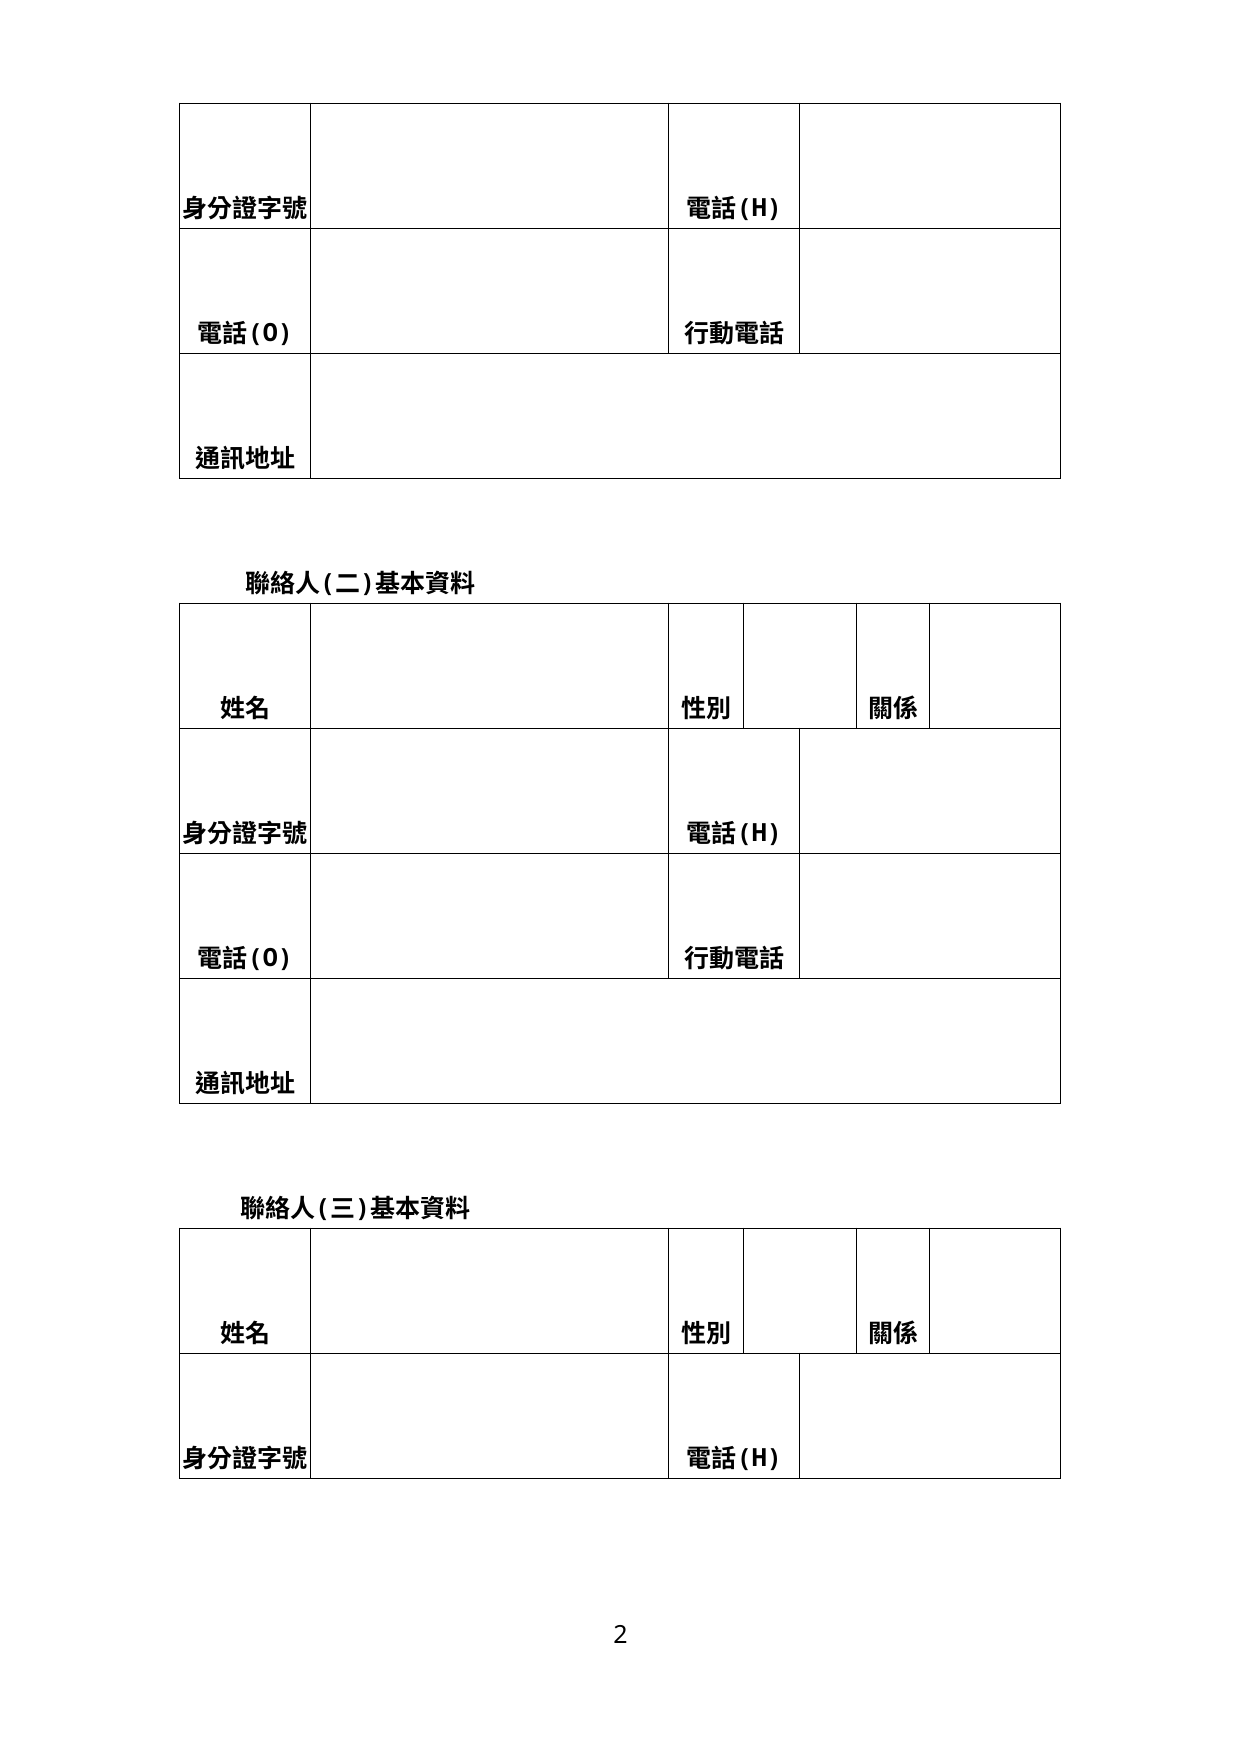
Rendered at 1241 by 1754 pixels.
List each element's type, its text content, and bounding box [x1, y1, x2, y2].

table_cell [311, 1354, 668, 1478]
table_cell 通訊地址 [180, 979, 310, 1103]
table_cell [311, 354, 1060, 478]
table_cell [800, 104, 1060, 228]
table_cell 電話(O) [180, 229, 310, 353]
table_cell 行動電話 [669, 854, 799, 978]
text 聯絡人(二)基本資料 [75, 540, 1165, 603]
table_cell [311, 854, 668, 978]
table_cell [800, 1354, 1060, 1478]
table_cell 電話(H) [669, 1354, 799, 1478]
table_cell [800, 854, 1060, 978]
table_header 性別 [669, 604, 743, 728]
table_cell 通訊地址 [180, 354, 310, 478]
table_cell 身分證字號 [180, 104, 310, 228]
table_header [930, 604, 1060, 728]
table_header [744, 604, 856, 728]
table_header 姓名 [180, 1229, 310, 1353]
table_cell [311, 979, 1060, 1103]
table_cell 電話(H) [669, 729, 799, 853]
table_cell 電話(O) [180, 854, 310, 978]
table_header [744, 1229, 856, 1353]
table_header 姓名 [180, 604, 310, 728]
table_cell [800, 229, 1060, 353]
table_cell 身分證字號 [180, 729, 310, 853]
table_header [930, 1229, 1060, 1353]
text 聯絡人(三)基本資料 [75, 1165, 1165, 1228]
table_cell [311, 229, 668, 353]
table_header 性別 [669, 1229, 743, 1353]
table_cell [800, 729, 1060, 853]
table_cell [311, 104, 668, 228]
table_header 關係 [857, 604, 929, 728]
table_cell 身分證字號 [180, 1354, 310, 1478]
table_cell [311, 729, 668, 853]
table_header 關係 [857, 1229, 929, 1353]
table_header [311, 1229, 668, 1353]
table_cell 電話(H) [669, 104, 799, 228]
table_cell 行動電話 [669, 229, 799, 353]
table_header [311, 604, 668, 728]
